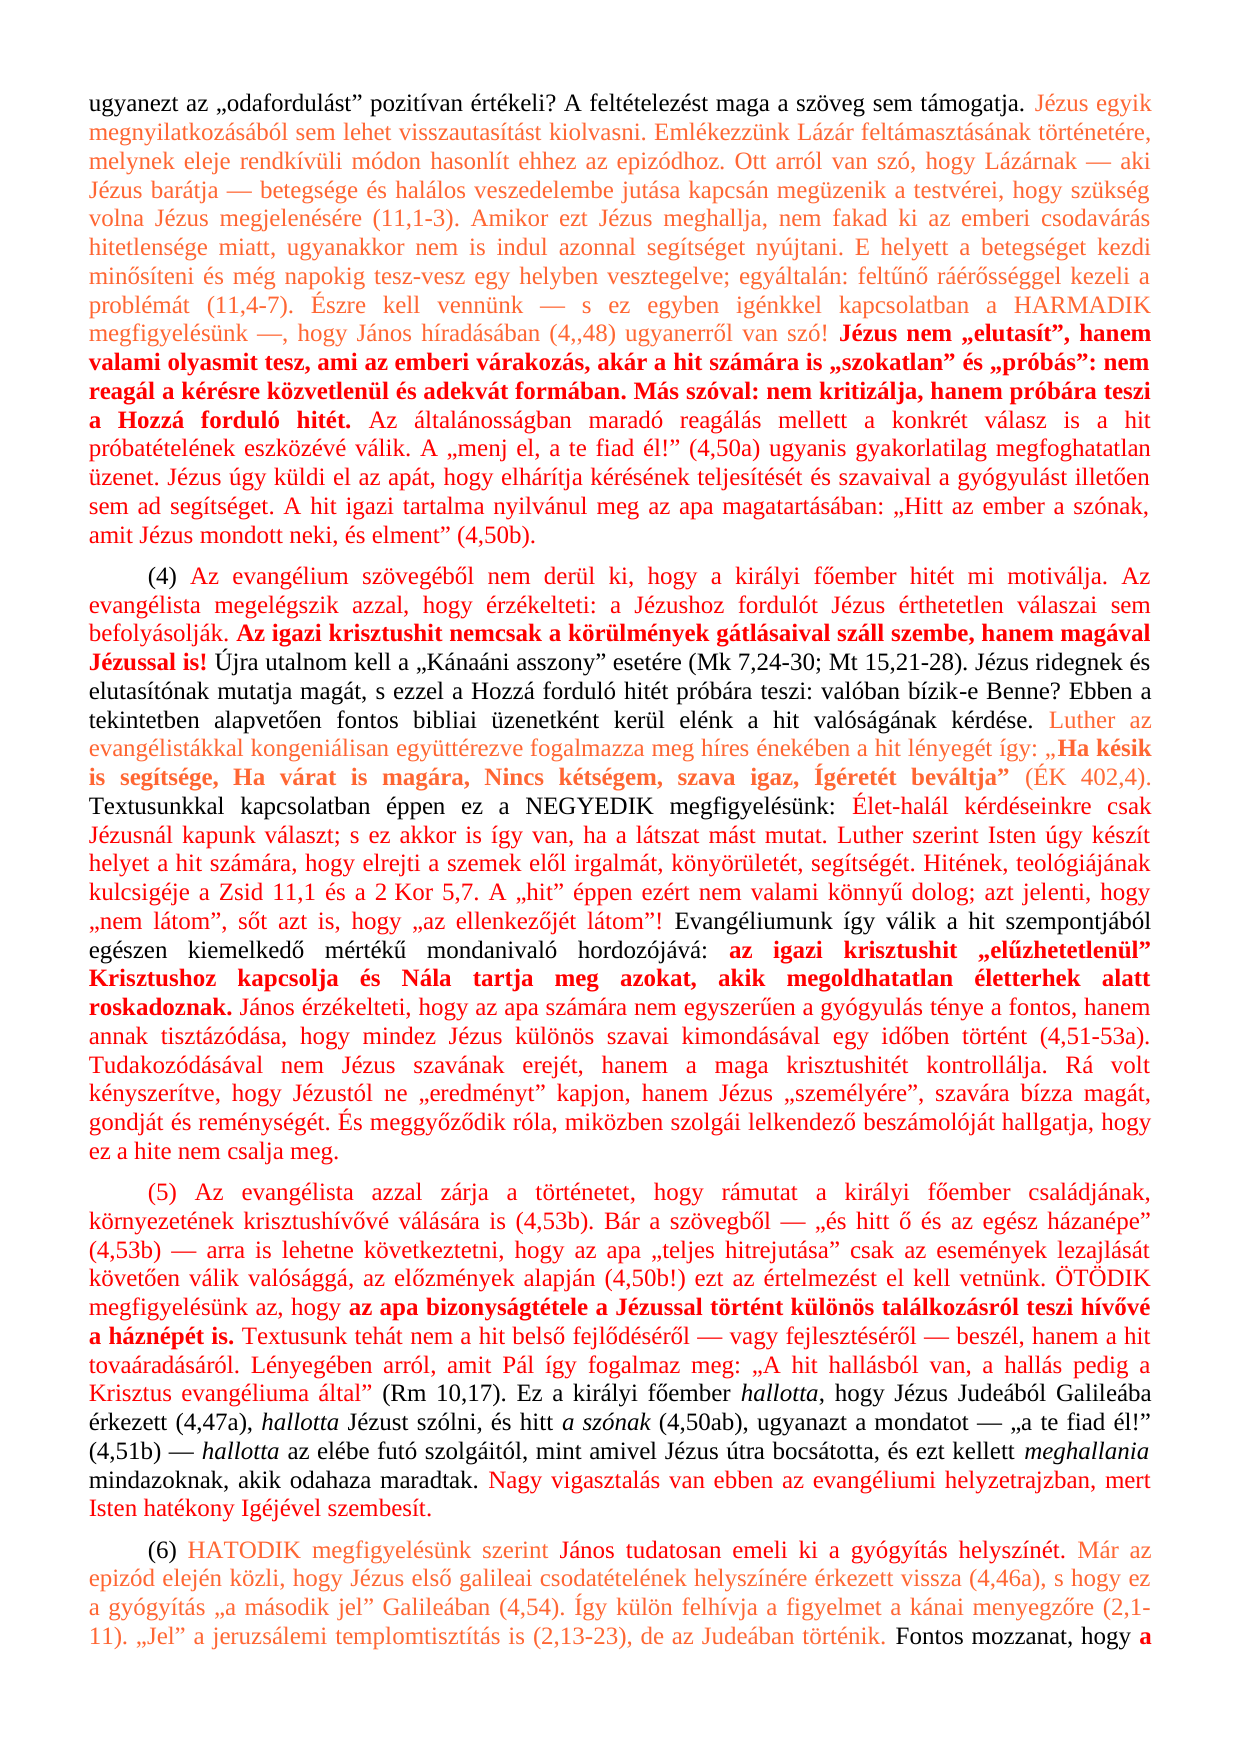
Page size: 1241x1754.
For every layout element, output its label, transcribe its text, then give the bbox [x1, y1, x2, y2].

text (5) Az evangélista azzal zárja a történetet, hogy rámutat a királyi főember családjának, környezetének krisztushívővé válására is (4,53b). Bár a szövegből ― „és hitt ő és az egész házanépe” (4,53b) ― arra is lehetne következtetni, hogy az apa „teljes hitrejutása” csak az események lezajlását követően válik valósággá, az előzmények alapján (4,50b!) ezt az értelmezést el kell vetnünk. ÖTÖDIK megfigyelésünk az, hogy az apa bizonyságtétele a Jézussal történt különös találkozásról teszi hívővé a háznépét is. Textusunk tehát nem a hit belső fejlődéséről ― vagy fejlesztéséről ― beszél, hanem a hit tovaáradásáról. Lényegében arról, amit Pál így fogalmaz meg: „A hit hallásból van, a hallás pedig a Krisztus evangéliuma által” (Rm 10,17). Ez a királyi főember hallotta, hogy Jézus Judeából Galileába érkezett (4,47a), hallotta Jézust szólni, és hitt a szónak (4,50ab), ugyanazt a mondatot ― „a te fiad él!” (4,51b) ― hallotta az elébe futó szolgáitól, mint amivel Jézus útra bocsátotta, és ezt kellett meghallania mindazoknak, akik odahaza maradtak. Nagy vigasztalás van ebben az evangéliumi helyzetrajzban, mert Isten hatékony Igéjével szembesít. [88, 1177, 1152, 1522]
text ugyanezt az „odafordulást” pozitívan értékeli? A feltételezést maga a szöveg sem támogatja. Jézus egyik megnyilatkozásából sem lehet visszautasítást kiolvasni. Emlékezzünk Lázár feltámasztásának történetére, melynek eleje rendkívüli módon hasonlít ehhez az epizódhoz. Ott arról van szó, hogy Lázárnak ― aki Jézus barátja ― betegsége és halálos veszedelembe jutása kapcsán megüzenik a testvérei, hogy szükség volna Jézus megjelenésére (11,1-3). Amikor ezt Jézus meghallja, nem fakad ki az emberi csodavárás hitetlensége miatt, ugyanakkor nem is indul azonnal segítséget nyújtani. E helyett a betegséget kezdi minősíteni és még napokig tesz-vesz egy helyben vesztegelve; egyáltalán: feltűnő ráérősséggel kezeli a problémát (11,4-7). Észre kell vennünk ― s ez egyben igénkkel kapcsolatban a HARMADIK megfigyelésünk ―, hogy János híradásában (4,,48) ugyanerről van szó! Jézus nem „elutasít”, hanem valami olyasmit tesz, ami az emberi várakozás, akár a hit számára is „szokatlan” és „próbás”: nem reagál a kérésre közvetlenül és adekvát formában. Más szóval: nem kritizálja, hanem próbára teszi a Hozzá forduló hitét. Az általánosságban maradó reagálás mellett a konkrét válasz is a hit próbatételének eszközévé válik. A „menj el, a te fiad él!” (4,50a) ugyanis gyakorlatilag megfoghatatlan üzenet. Jézus úgy küldi el az apát, hogy elhárítja kérésének teljesítését és szavaival a gyógyulást illetően sem ad segítséget. A hit igazi tartalma nyilvánul meg az apa magatartásában: „Hitt az ember a szónak, amit Jézus mondott neki, és elment” (4,50b). [88, 88, 1152, 548]
text (6) HATODIK megfigyelésünk szerint János tudatosan emeli ki a gyógyítás helyszínét. Már az epizód elején közli, hogy Jézus első galileai csodatételének helyszínére érkezett vissza (4,46a), s hogy ez a gyógyítás „a második jel” Galileában (4,54). Így külön felhívja a figyelmet a kánai menyegzőre (2,1-11). „Jel” a jeruzsálemi templomtisztítás is (2,13-23), de az Judeában történik. Fontos mozzanat, hogy a [88, 1535, 1152, 1650]
text (4) Az evangélium szövegéből nem derül ki, hogy a királyi főember hitét mi motiválja. Az evangélista megelégszik azzal, hogy érzékelteti: a Jézushoz fordulót Jézus érthetetlen válaszai sem befolyásolják. Az igazi krisztushit nemcsak a körülmények gátlásaival száll szembe, hanem magával Jézussal is! Újra utalnom kell a „Kánaáni asszony” esetére (Mk 7,24-30; Mt 15,21-28). Jézus ridegnek és elutasítónak mutatja magát, s ezzel a Hozzá forduló hitét próbára teszi: valóban bízik‑e Benne? Ebben a tekintetben alapvetően fontos bibliai üzenetként kerül elénk a hit valóságának kérdése. Luther az evangélistákkal kongeniálisan együttérezve fogalmazza meg híres énekében a hit lényegét így: „Ha késik is segítsége, Ha várat is magára, Nincs kétségem, szava igaz, Ígéretét beváltja” (ÉK 402,4). Textusunkkal kapcsolatban éppen ez a NEGYEDIK megfigyelésünk: Élet-halál kérdéseinkre csak Jézusnál kapunk választ; s ez akkor is így van, ha a látszat mást mutat. Luther szerint Isten úgy készít helyet a hit számára, hogy elrejti a szemek elől irgalmát, könyörületét, segítségét. Hitének, teológiájának kulcsigéje a Zsid 11,1 és a 2 Kor 5,7. A „hit” éppen ezért nem valami könnyű dolog; azt jelenti, hogy „nem látom”, sőt azt is, hogy „az ellenkezőjét látom”! Evangéliumunk így válik a hit szempontjából egészen kiemelkedő mértékű mondanivaló hordozójává: az igazi krisztushit „elűzhetetlenül” Krisztushoz kapcsolja és Nála tartja meg azokat, akik megoldhatatlan életterhek alatt roskadoznak. János érzékelteti, hogy az apa számára nem egyszerűen a gyógyulás ténye a fontos, hanem annak tisztázódása, hogy mindez Jézus különös szavai kimondásával egy időben történt (4,51-53a). Tudakozódásával nem Jézus szavának erejét, hanem a maga krisztushitét kontrollálja. Rá volt kényszerítve, hogy Jézustól ne „eredményt” kapjon, hanem Jézus „személyére”, szavára bízza magát, gondját és reménységét. És meggyőződik róla, miközben szolgái lelkendező beszámolóját hallgatja, hogy ez a hite nem csalja meg. [88, 561, 1152, 1165]
